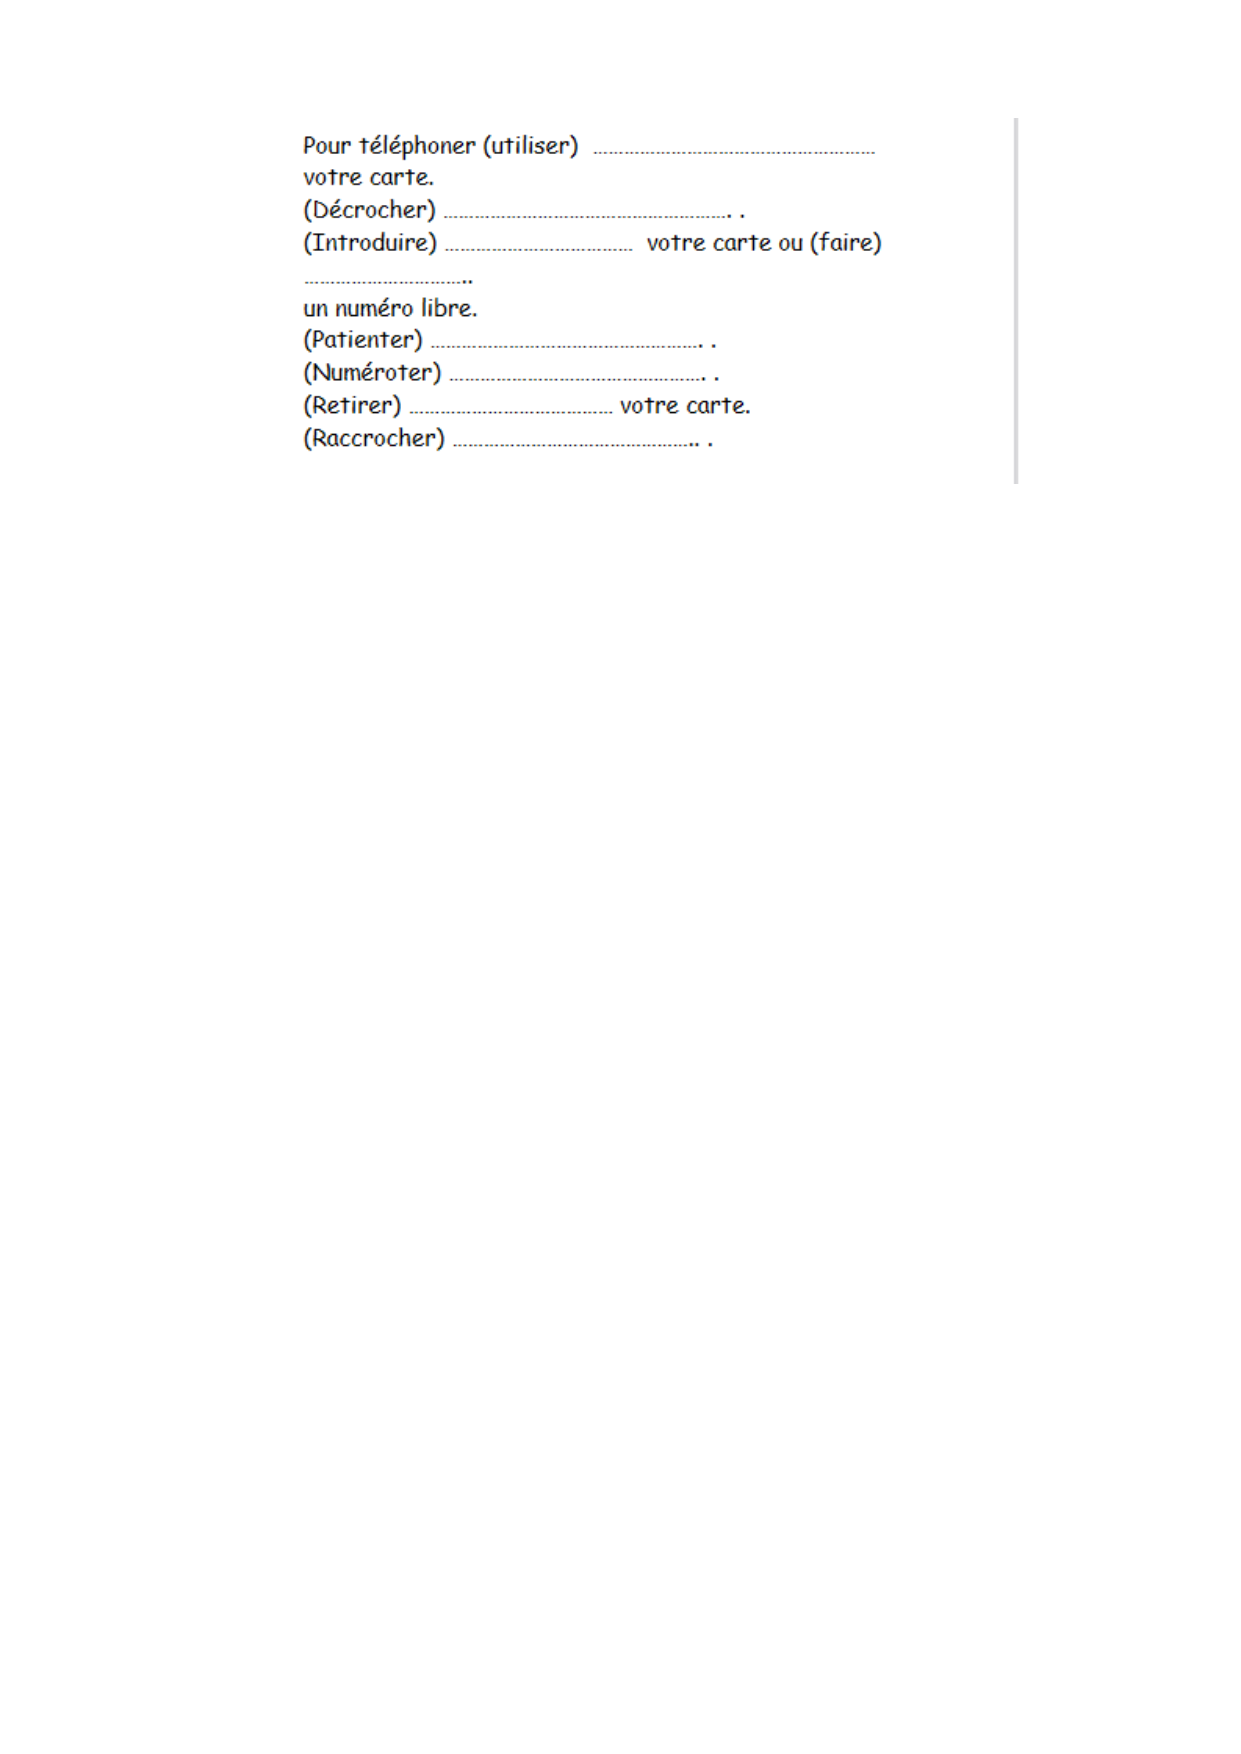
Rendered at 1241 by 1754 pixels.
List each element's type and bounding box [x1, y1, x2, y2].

picture [221, 118, 1019, 484]
